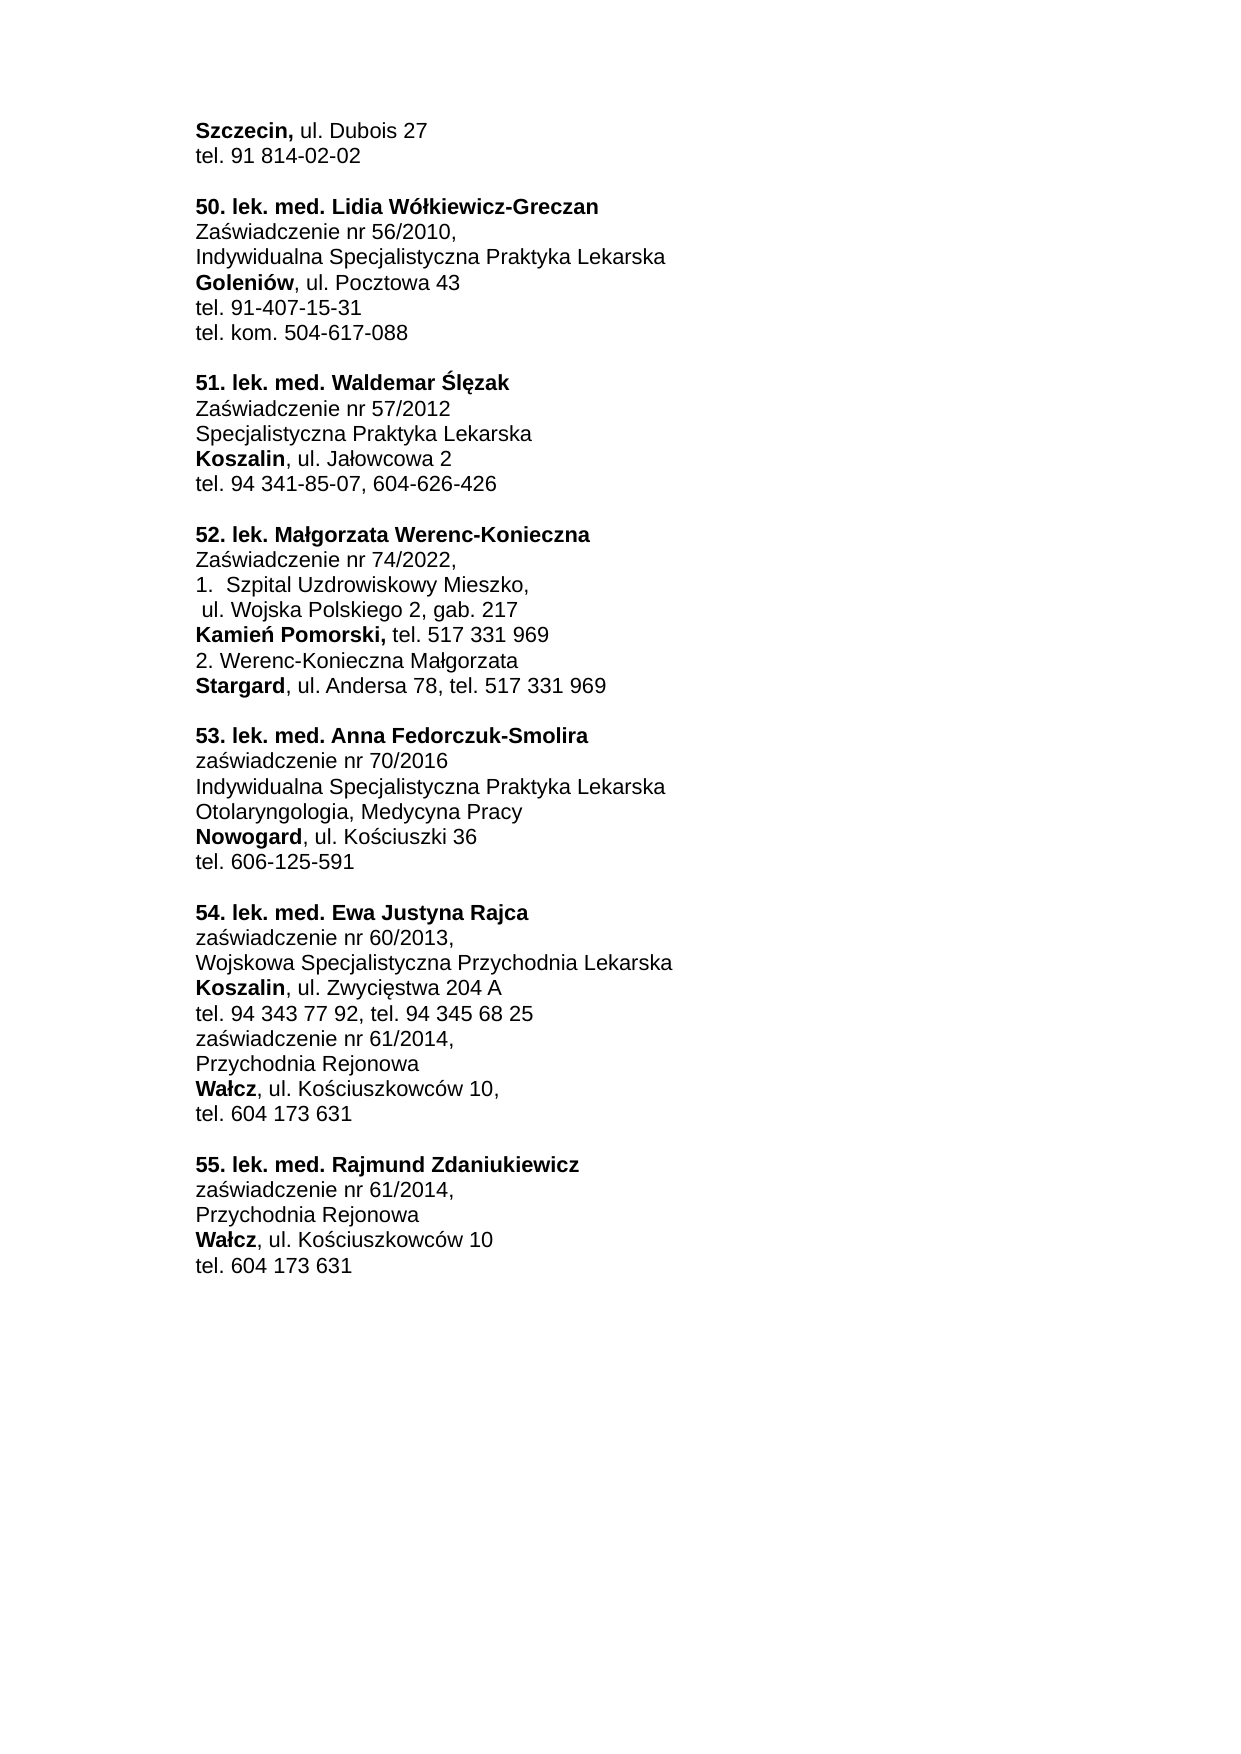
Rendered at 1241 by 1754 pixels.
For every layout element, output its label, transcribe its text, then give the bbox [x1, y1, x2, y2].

text zaświadczenie nr 70/2016 [195, 748, 1122, 773]
text Nowogard, ul. Kościuszki 36 [195, 824, 1122, 849]
text 55. lek. med. Rajmund Zdaniukiewicz [195, 1152, 1122, 1177]
text tel. 606-125-591 [195, 849, 1122, 874]
text ul. Wojska Polskiego 2, gab. 217 [195, 597, 1120, 622]
text 51. lek. med. Waldemar Ślęzak [195, 370, 1122, 395]
text 52. lek. Małgorzata Werenc-Konieczna [195, 521, 1120, 547]
text Przychodnia Rejonowa [195, 1051, 1122, 1076]
text Stargard, ul. Andersa 78, tel. 517 331 969 [195, 673, 1120, 698]
text Otolaryngologia, Medycyna Pracy [195, 799, 1122, 824]
text Goleniów, ul. Pocztowa 43 [195, 269, 1122, 294]
text zaświadczenie nr 61/2014, [195, 1177, 1122, 1202]
text 54. lek. med. Ewa Justyna Rajca [195, 899, 1122, 925]
text Indywidualna Specjalistyczna Praktyka Lekarska [195, 773, 1122, 799]
text Wojskowa Specjalistyczna Przychodnia Lekarska [195, 950, 1122, 975]
text Szczecin, ul. Dubois 27 [195, 118, 1122, 143]
text 53. lek. med. Anna Fedorczuk-Smolira [195, 723, 1122, 748]
text Zaświadczenie nr 74/2022, [195, 547, 1120, 572]
text Wałcz, ul. Kościuszkowców 10 [195, 1227, 1122, 1252]
text Kamień Pomorski, tel. 517 331 969 [195, 622, 1120, 647]
text tel. 94 343 77 92, tel. 94 345 68 25 [195, 1000, 1122, 1026]
text Zaświadczenie nr 57/2012 [195, 395, 1122, 421]
text Koszalin, ul. Zwycięstwa 204 A [195, 975, 1122, 1000]
text tel. 91-407-15-31 [195, 294, 1122, 320]
text zaświadczenie nr 60/2013, [195, 925, 1122, 950]
text Wałcz, ul. Kościuszkowców 10, [195, 1076, 1122, 1101]
text Przychodnia Rejonowa [195, 1202, 1122, 1227]
text tel. 94 341-85-07, 604-626-426 [195, 471, 1122, 496]
text tel. 91 814-02-02 [195, 143, 1122, 168]
text 2. Werenc-Konieczna Małgorzata [195, 647, 1120, 673]
text tel. 604 173 631 [195, 1101, 1122, 1126]
text Zaświadczenie nr 56/2010, [195, 219, 1122, 244]
text Koszalin, ul. Jałowcowa 2 [195, 446, 1122, 471]
text 1. Szpital Uzdrowiskowy Mieszko, [195, 572, 1120, 597]
text tel. 604 173 631 [195, 1252, 1122, 1278]
text tel. kom. 504-617-088 [195, 320, 1122, 345]
text Indywidualna Specjalistyczna Praktyka Lekarska [195, 244, 1122, 269]
text 50. lek. med. Lidia Wółkiewicz-Greczan [195, 194, 1122, 219]
text zaświadczenie nr 61/2014, [195, 1026, 1122, 1051]
text Specjalistyczna Praktyka Lekarska [195, 421, 1122, 446]
